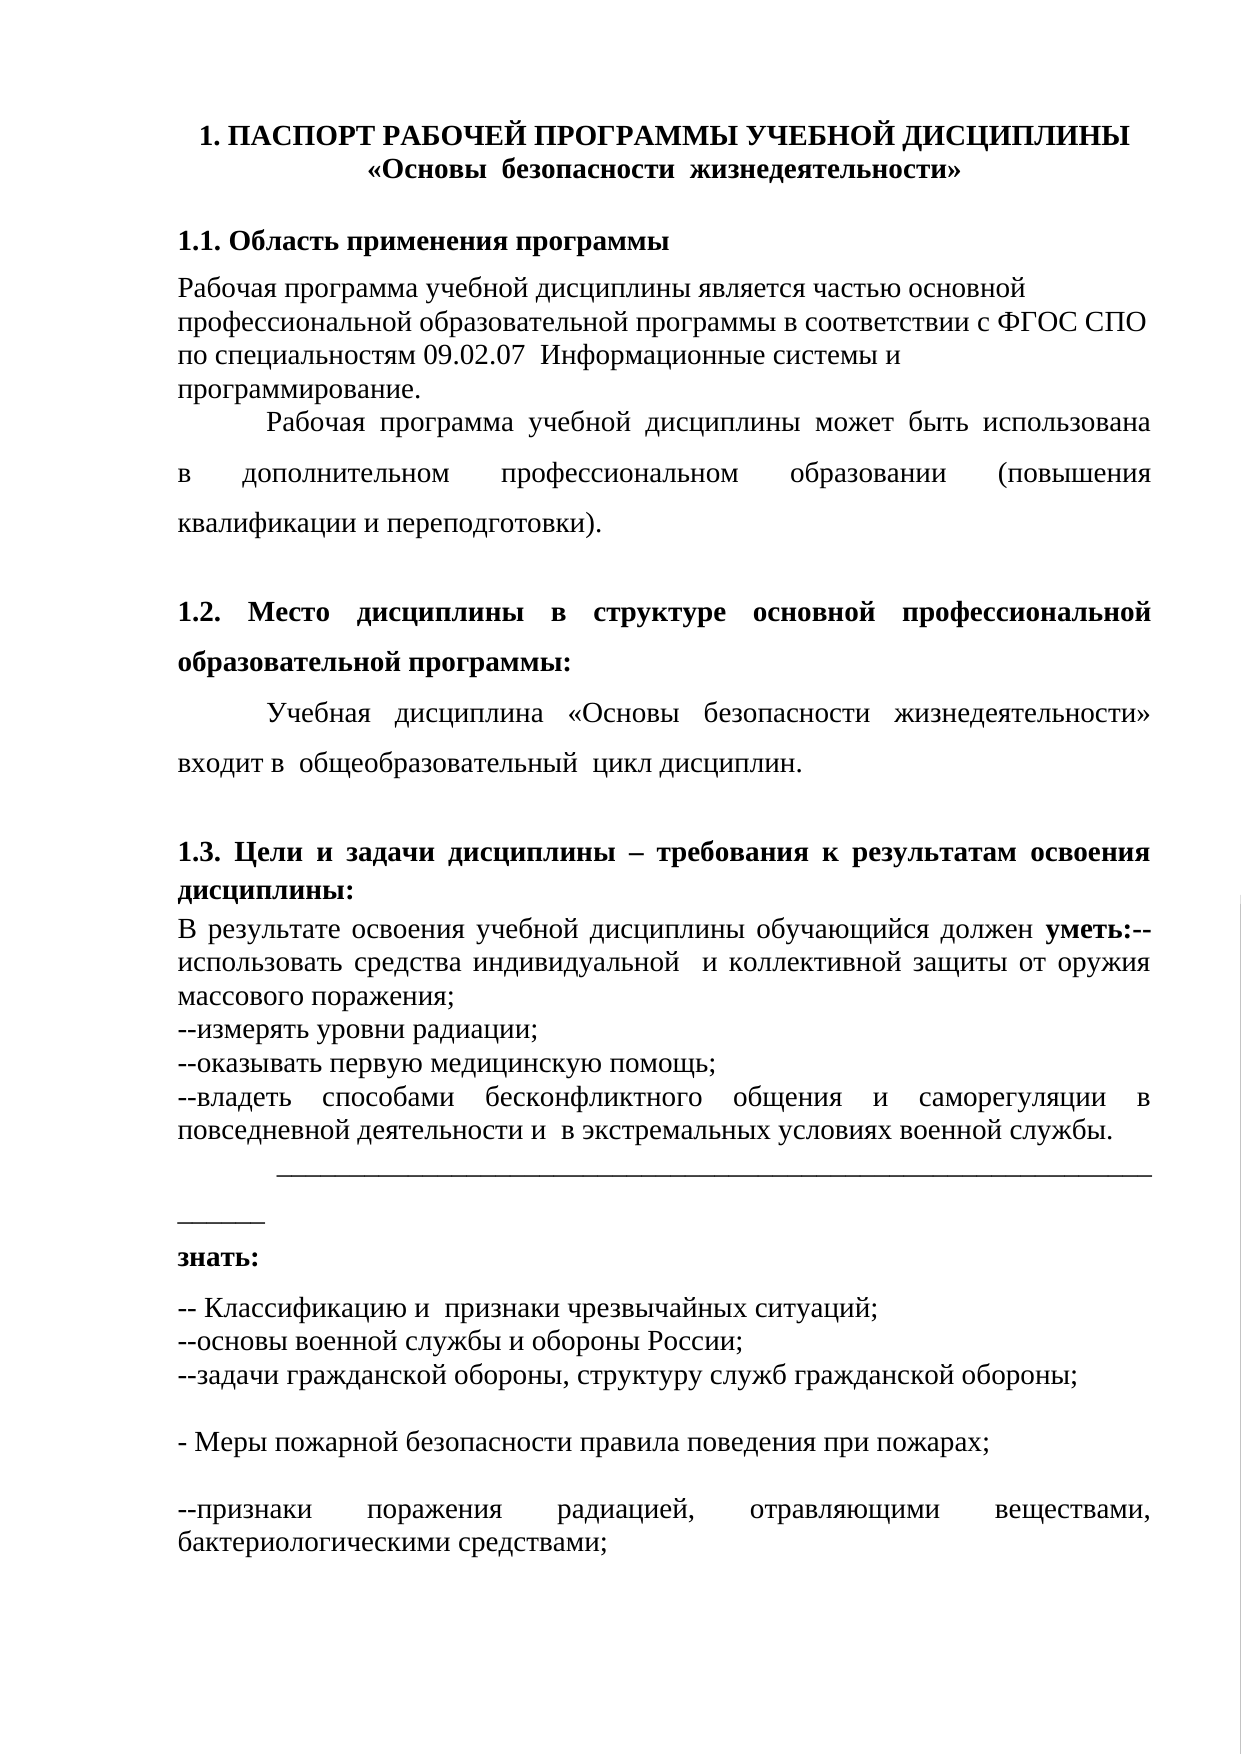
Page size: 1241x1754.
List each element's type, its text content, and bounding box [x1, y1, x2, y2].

text --оказывать первую медицинскую помощь; [177, 1045, 1152, 1079]
text --признаки поражения радиацией, отравляющими веществами, бактериологическими средствами; [177, 1491, 1152, 1558]
text В результате освоения учебной дисциплины обучающийся должен уметь:-- использовать средства индивидуальной и коллективной защиты от оружия массового поражения; [177, 911, 1152, 1012]
text «Основы безопасности жизнедеятельности» [177, 152, 1152, 185]
text __________________________________________________________________ [177, 1146, 1152, 1226]
text Учебная дисциплина «Основы безопасности жизнедеятельности» входит в общеобразовательный цикл дисциплин. [177, 695, 1152, 778]
text --измерять уровни радиации; [177, 1012, 1152, 1045]
text - Меры пожарной безопасности правила поведения при пожарах; [177, 1424, 1152, 1457]
text 1.2. Место дисциплины в структуре основной профессиональной образовательной программы: [177, 594, 1152, 678]
text Рабочая программа учебной дисциплины является частью основной профессиональной образовательной программы в соответствии с ФГОС СПО по специальностям 09.02.07 Информационные системы и программирование. [177, 270, 1152, 404]
text 1. ПАСПОРТ РАБОЧЕЙ ПРОГРАММЫ УЧЕБНОЙ ДИСЦИПЛИНЫ [177, 118, 1152, 152]
text -- Классификацию и признаки чрезвычайных ситуаций; [177, 1290, 1152, 1323]
text --владеть способами бесконфликтного общения и саморегуляции в повседневной деятельности и в экстремальных условиях военной службы. [177, 1079, 1152, 1146]
text Рабочая программа учебной дисциплины может быть использована в дополнительном профессиональном образовании (повышения квалификации и переподготовки). [177, 404, 1152, 539]
text --задачи гражданской обороны, структуру служб гражданской обороны; [177, 1357, 1152, 1390]
text 1.1. Область применения программы [177, 223, 1152, 257]
text --основы военной службы и обороны России; [177, 1323, 1152, 1357]
text знать: [177, 1239, 1152, 1273]
text 1.3. Цели и задачи дисциплины – требования к результатам освоения дисциплины: [177, 834, 1152, 906]
